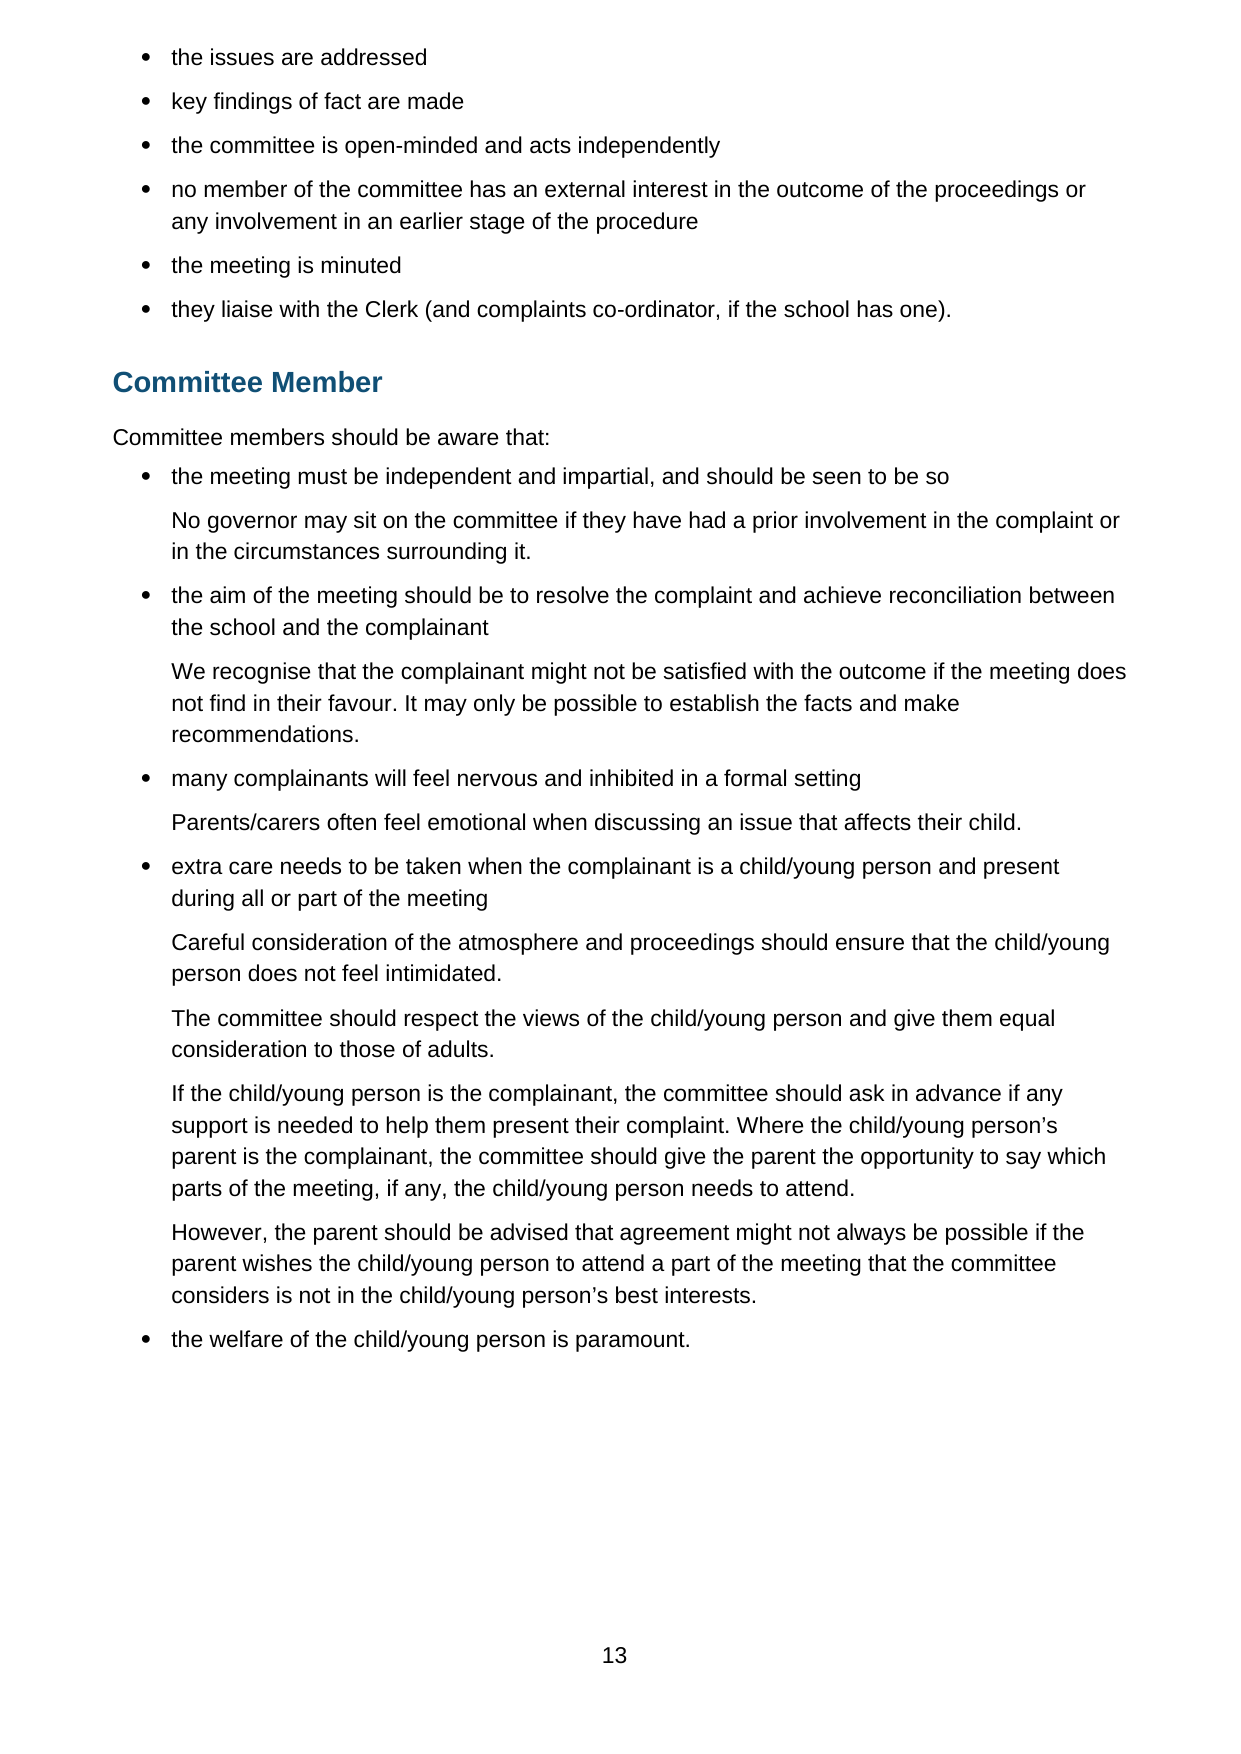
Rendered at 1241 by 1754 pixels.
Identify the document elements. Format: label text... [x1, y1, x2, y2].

text Parents/carers often feel emotional when discussing an issue that affects their child. [171, 809, 1128, 836]
list key findings of fact are made [142, 88, 1128, 115]
text Careful consideration of the atmosphere and proceedings should ensure that the child/young person does not feel intimidated. [171, 929, 1128, 987]
list they liaise with the Clerk (and complaints co-ordinator, if the school has one). [142, 296, 1128, 322]
list the committee is open-minded and acts independently [142, 132, 1128, 159]
list many complainants will feel nervous and inhibited in a formal setting [142, 765, 1128, 791]
text However, the parent should be advised that agreement might not always be possible if the parent wishes the child/young person to attend a part of the meeting that the committee considers is not in the child/young person’s best interests. [171, 1219, 1128, 1308]
text Committee members should be aware that: [112, 424, 1128, 450]
subtitle Committee Member [112, 365, 1128, 399]
list the meeting must be independent and impartial, and should be seen to be so [142, 463, 1128, 489]
text No governor may sit on the committee if they have had a prior involvement in the complaint or in the circumstances surrounding it. [171, 507, 1128, 564]
list no member of the committee has an external interest in the outcome of the proceedings or any involvement in an earlier stage of the procedure [142, 176, 1128, 234]
list the meeting is minuted [142, 252, 1128, 278]
list the aim of the meeting should be to resolve the complaint and achieve reconciliation between the school and the complainant [142, 582, 1128, 640]
text We recognise that the complainant might not be satisfied with the outcome if the meeting does not find in their favour. It may only be possible to establish the facts and make recommendations. [171, 658, 1128, 747]
list the issues are addressed [142, 44, 1128, 71]
list extra care needs to be taken when the complainant is a child/young person and present during all or part of the meeting [142, 853, 1128, 911]
text The committee should respect the views of the child/young person and give them equal consideration to those of adults. [171, 1004, 1128, 1062]
text If the child/young person is the complainant, the committee should ask in advance if any support is needed to help them present their complaint. Where the child/young person’s parent is the complainant, the committee should give the parent the opportunity to say which parts of the meeting, if any, the child/young person needs to attend. [171, 1080, 1128, 1201]
list the welfare of the child/young person is paramount. [142, 1326, 1128, 1352]
